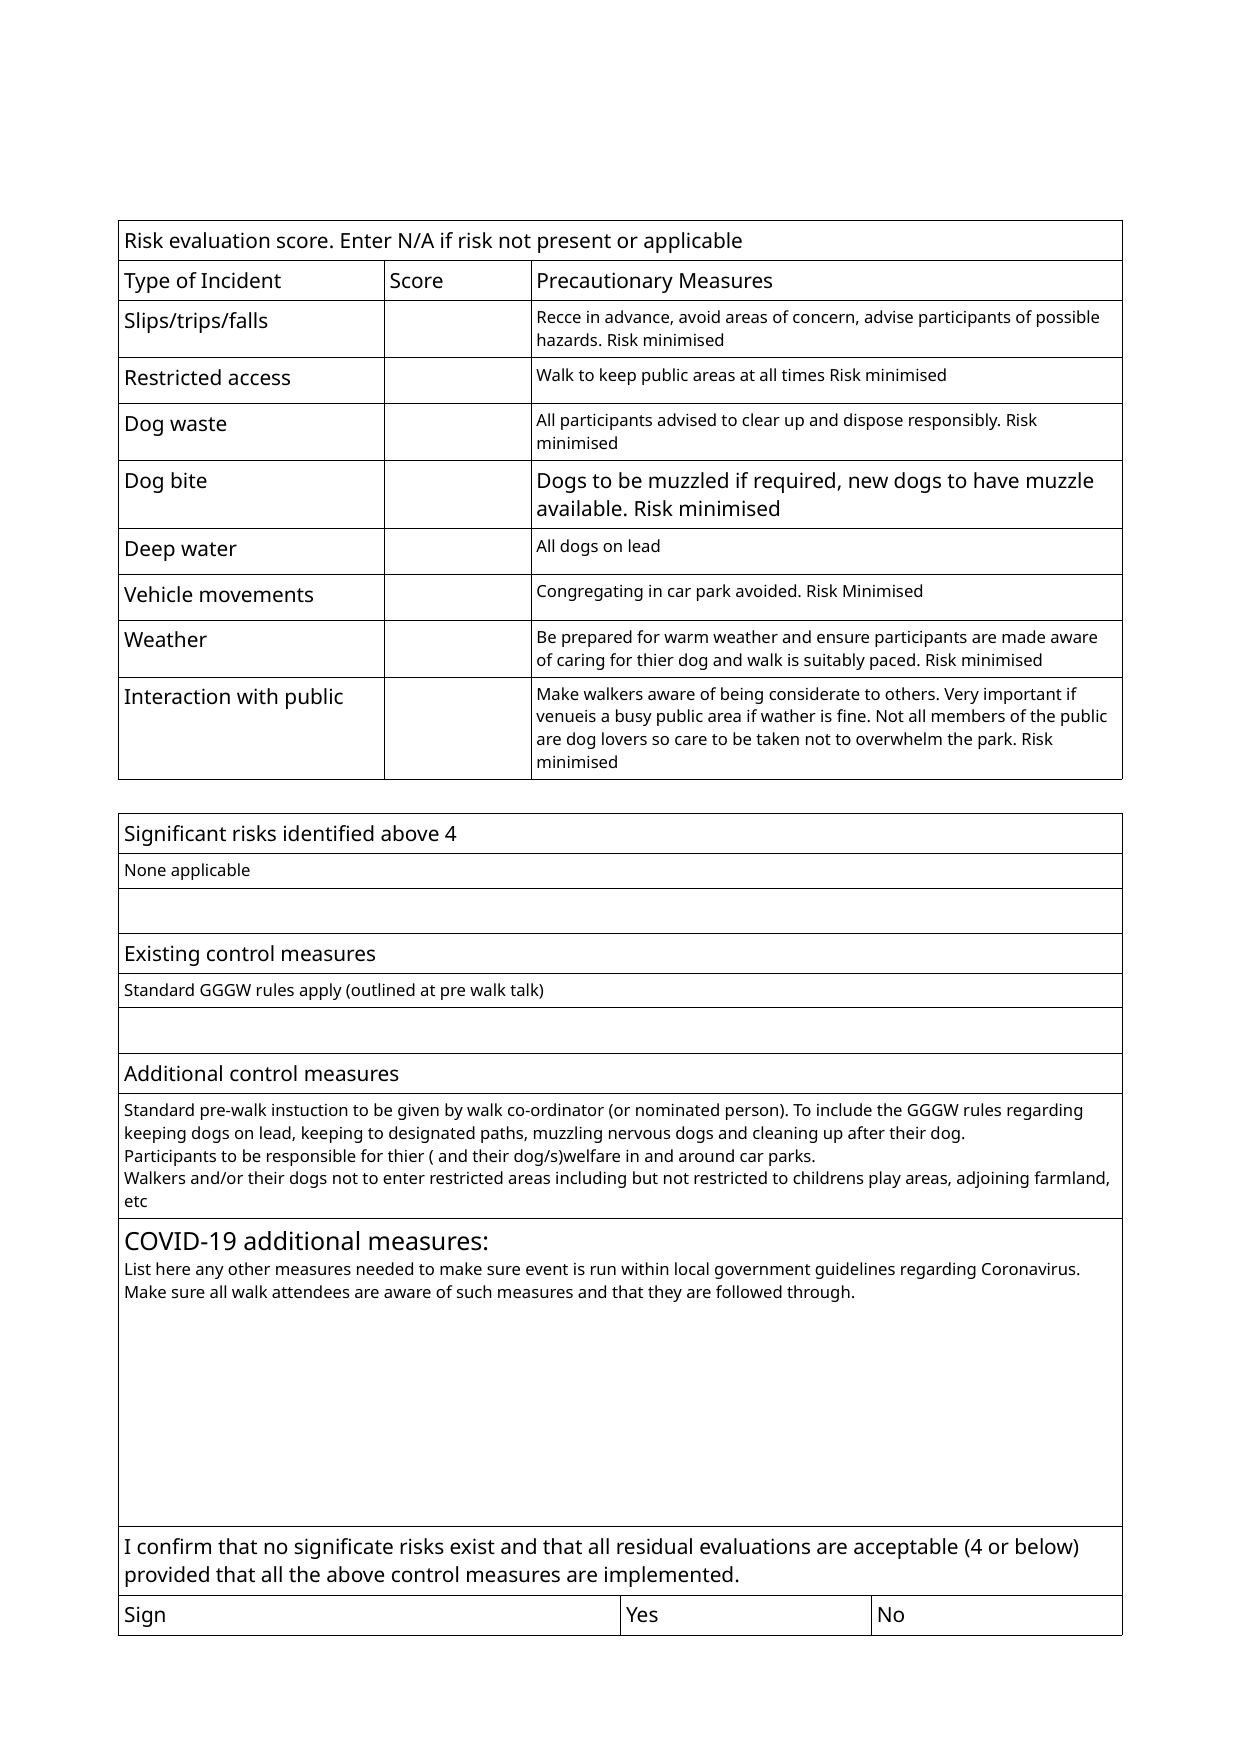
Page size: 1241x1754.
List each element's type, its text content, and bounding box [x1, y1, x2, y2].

table_cell I confirm that no significate risks exist and that all residual evaluations are acceptable (4 or below) provided that all the above control measures are implemented. [119, 1527, 1122, 1595]
table_cell COVID-19 additional measures: List here any other measures needed to make sure event is run within local government guidelines regarding Coronavirus. Make sure all walk attendees are aware of such measures and that they are followed through. [119, 1219, 1122, 1526]
table_cell Yes [621, 1596, 871, 1635]
table_cell [385, 404, 531, 460]
table_cell Precautionary Measures [532, 261, 1122, 300]
table_header Significant risks identified above 4 [119, 814, 1122, 853]
table_cell [385, 358, 531, 403]
table_cell No [872, 1596, 1122, 1635]
table_cell [385, 678, 531, 779]
table_cell [385, 301, 531, 357]
table_cell Sign [119, 1596, 620, 1635]
table_cell Score [385, 261, 531, 300]
table_cell Restricted access [119, 358, 384, 403]
table_cell Dog waste [119, 404, 384, 460]
table_cell Make walkers aware of being considerate to others. Very important if venueis a busy public area if wather is fine. Not all members of the public are dog lovers so care to be taken not to overwhelm the park. Risk minimised [532, 678, 1122, 779]
table_cell Additional control measures [119, 1054, 1122, 1093]
table_cell Weather [119, 621, 384, 677]
table_cell None applicable [119, 854, 1122, 887]
table_cell [385, 575, 531, 619]
table_cell Dogs to be muzzled if required, new dogs to have muzzle available. Risk minimised [532, 461, 1122, 528]
table_cell Standard pre-walk instuction to be given by walk co-ordinator (or nominated person). To include the GGGW rules regarding keeping dogs on lead, keeping to designated paths, muzzling nervous dogs and cleaning up after their dog. Participants to be responsible for thier ( and their dog/s)welfare in and around car parks. Walkers and/or their dogs not to enter restricted areas including but not restricted to childrens play areas, adjoining farmland, etc [119, 1094, 1122, 1218]
table_cell Dog bite [119, 461, 384, 528]
table_cell Be prepared for warm weather and ensure participants are made aware of caring for thier dog and walk is suitably paced. Risk minimised [532, 621, 1122, 677]
table_header Risk evaluation score. Enter N/A if risk not present or applicable [119, 221, 1122, 260]
table_cell Vehicle movements [119, 575, 384, 619]
table_cell Interaction with public [119, 678, 384, 779]
table_cell [385, 461, 531, 528]
table_cell All dogs on lead [532, 529, 1122, 574]
table_cell [385, 529, 531, 574]
table_cell Walk to keep public areas at all times Risk minimised [532, 358, 1122, 403]
table_cell Existing control measures [119, 934, 1122, 973]
table_cell Type of Incident [119, 261, 384, 300]
table_cell Slips/trips/falls [119, 301, 384, 357]
table_cell [119, 889, 1122, 933]
table_cell [385, 621, 531, 677]
table_cell Recce in advance, avoid areas of concern, advise participants of possible hazards. Risk minimised [532, 301, 1122, 357]
table_cell All participants advised to clear up and dispose responsibly. Risk minimised [532, 404, 1122, 460]
table_cell Congregating in car park avoided. Risk Minimised [532, 575, 1122, 619]
table_cell Standard GGGW rules apply (outlined at pre walk talk) [119, 974, 1122, 1007]
table_cell Deep water [119, 529, 384, 574]
table_cell [119, 1008, 1122, 1053]
